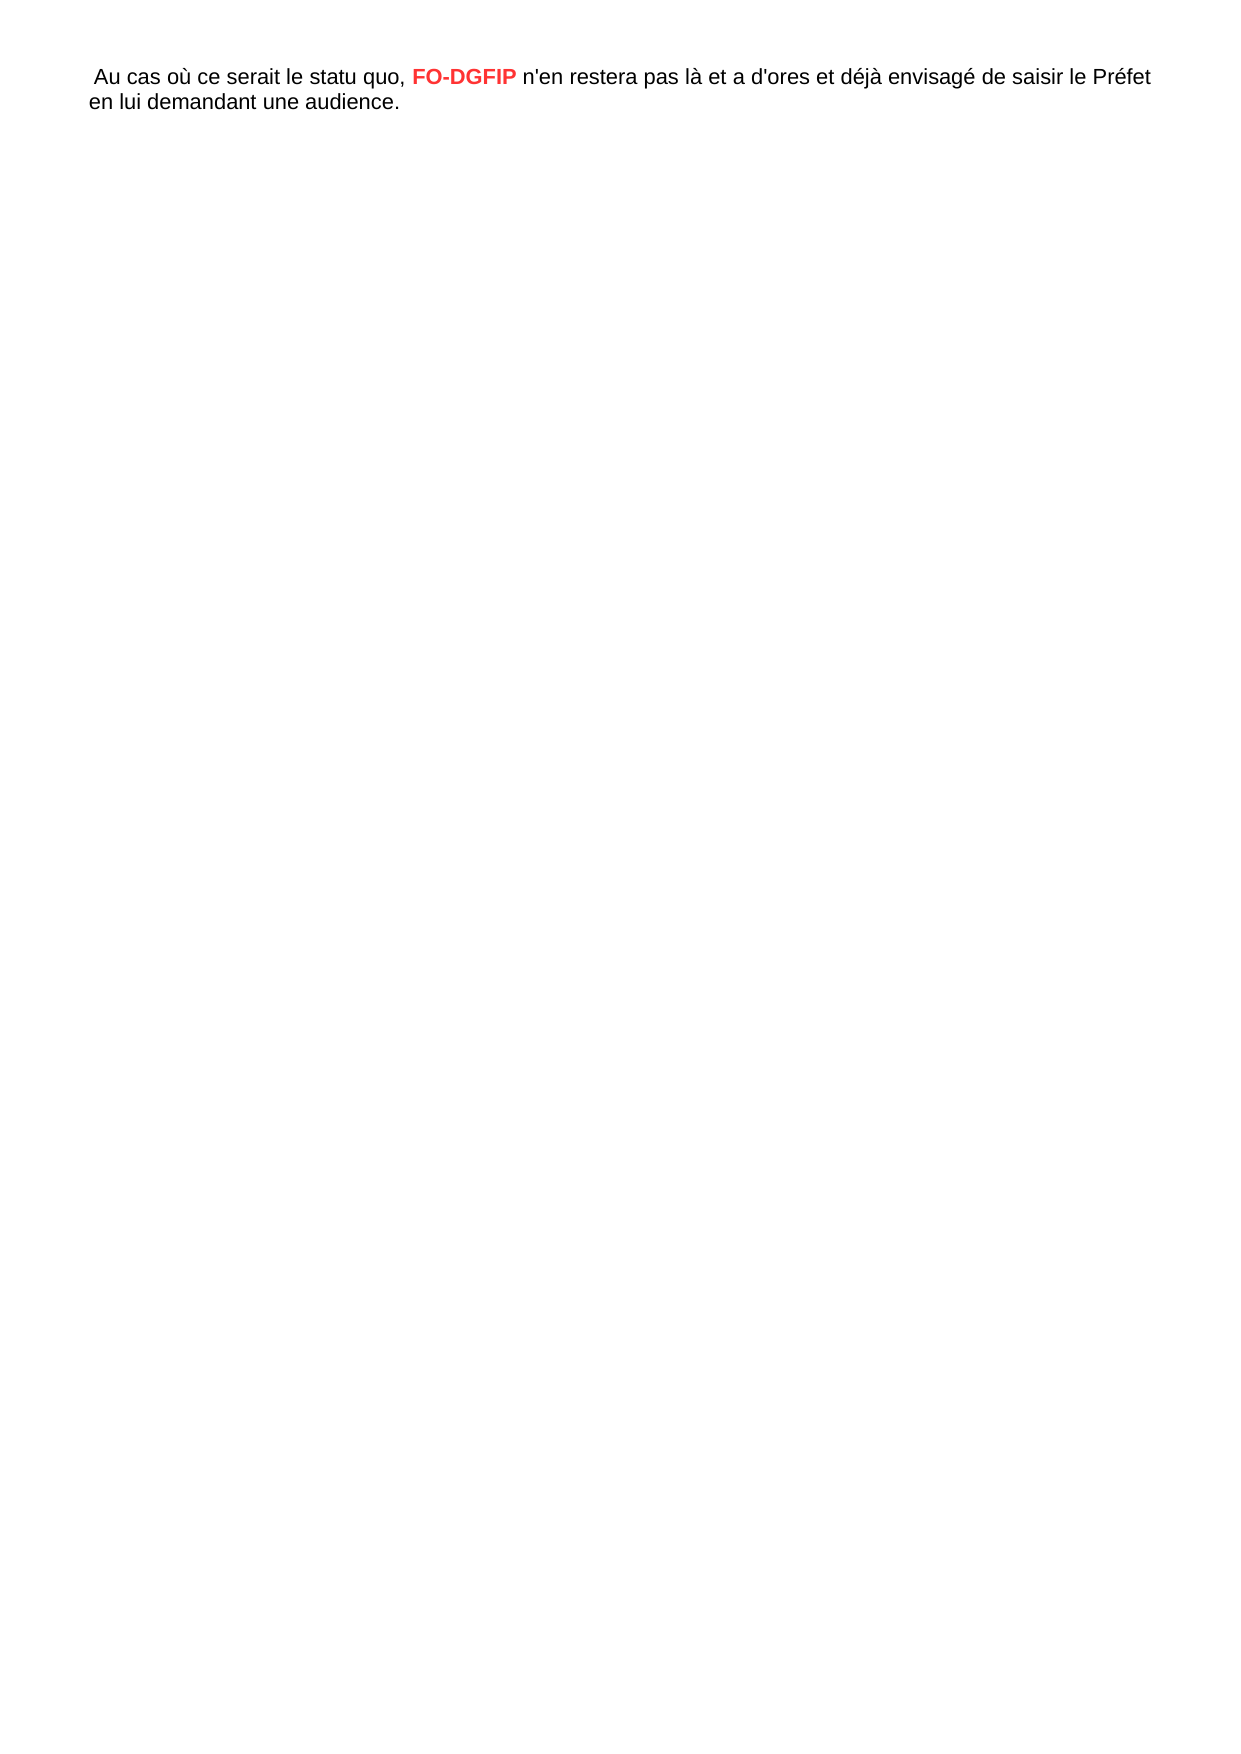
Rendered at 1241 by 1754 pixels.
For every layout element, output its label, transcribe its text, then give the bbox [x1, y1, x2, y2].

text Au cas où ce serait le statu quo, FO-DGFIP n'en restera pas là et a d'ores et déjà envisagé de saisir le Préfet en lui demandant une audience. [89, 64, 1152, 114]
